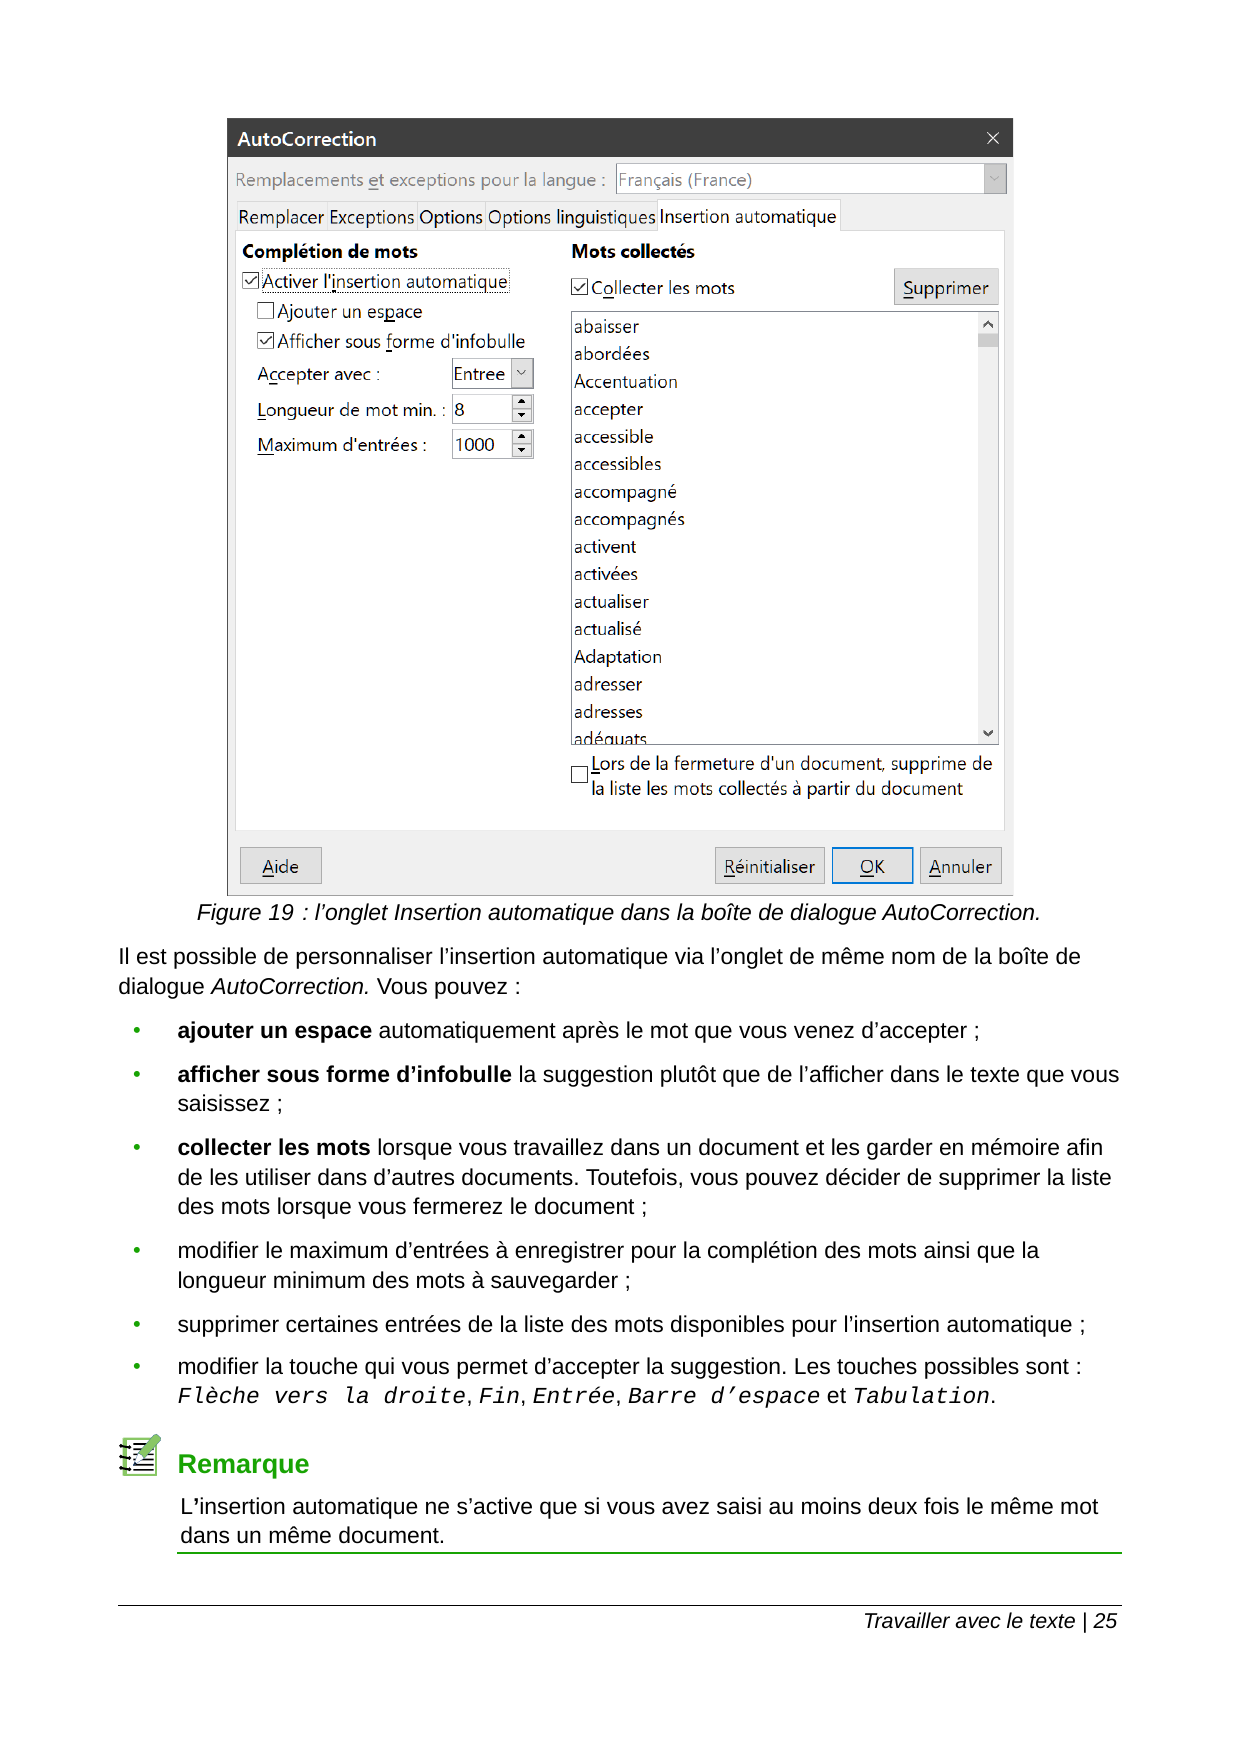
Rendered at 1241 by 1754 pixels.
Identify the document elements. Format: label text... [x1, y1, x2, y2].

text L’insertion automatique ne s’active que si vous avez saisi au moins deux fois le même mot dans un même document. [177, 1487, 1122, 1552]
list collecter les mots lorsque vous travaillez dans un document et les garder en mémoire afin de les utiliser dans d’autres documents. Toutefois, vous pouvez décider de supprimer la liste des mots lorsque vous fermerez le document ; [133, 1131, 1122, 1220]
list supprimer certaines entrées de la liste des mots disponibles pour l’insertion automatique ; [133, 1308, 1122, 1337]
list modifier la touche qui vous permet d’accepter la suggestion. Les touches possibles sont : Flèche vers la droite, Fin, Entrée, Barre d’espace et Tabulation. [133, 1352, 1122, 1411]
list Remarque [118, 1433, 1122, 1479]
list modifier le maximum d’entrées à enregistrer pour la complétion des mots ainsi que la longueur minimum des mots à sauvegarder ; [133, 1234, 1122, 1293]
list afficher sous forme d’infobulle la suggestion plutôt que de l’afficher dans le texte que vous saisissez ; [133, 1058, 1122, 1117]
picture [227, 118, 1014, 896]
list ajouter un espace automatiquement après le mot que vous venez d’accepter ; [133, 1014, 1122, 1043]
text Il est possible de personnaliser l’insertion automatique via l’onglet de même nom de la boîte de dialogue AutoCorrection. Vous pouvez : [118, 940, 1122, 999]
text Figure 19 : l’onglet Insertion automatique dans la boîte de dialogue AutoCorrection. [118, 896, 1122, 925]
